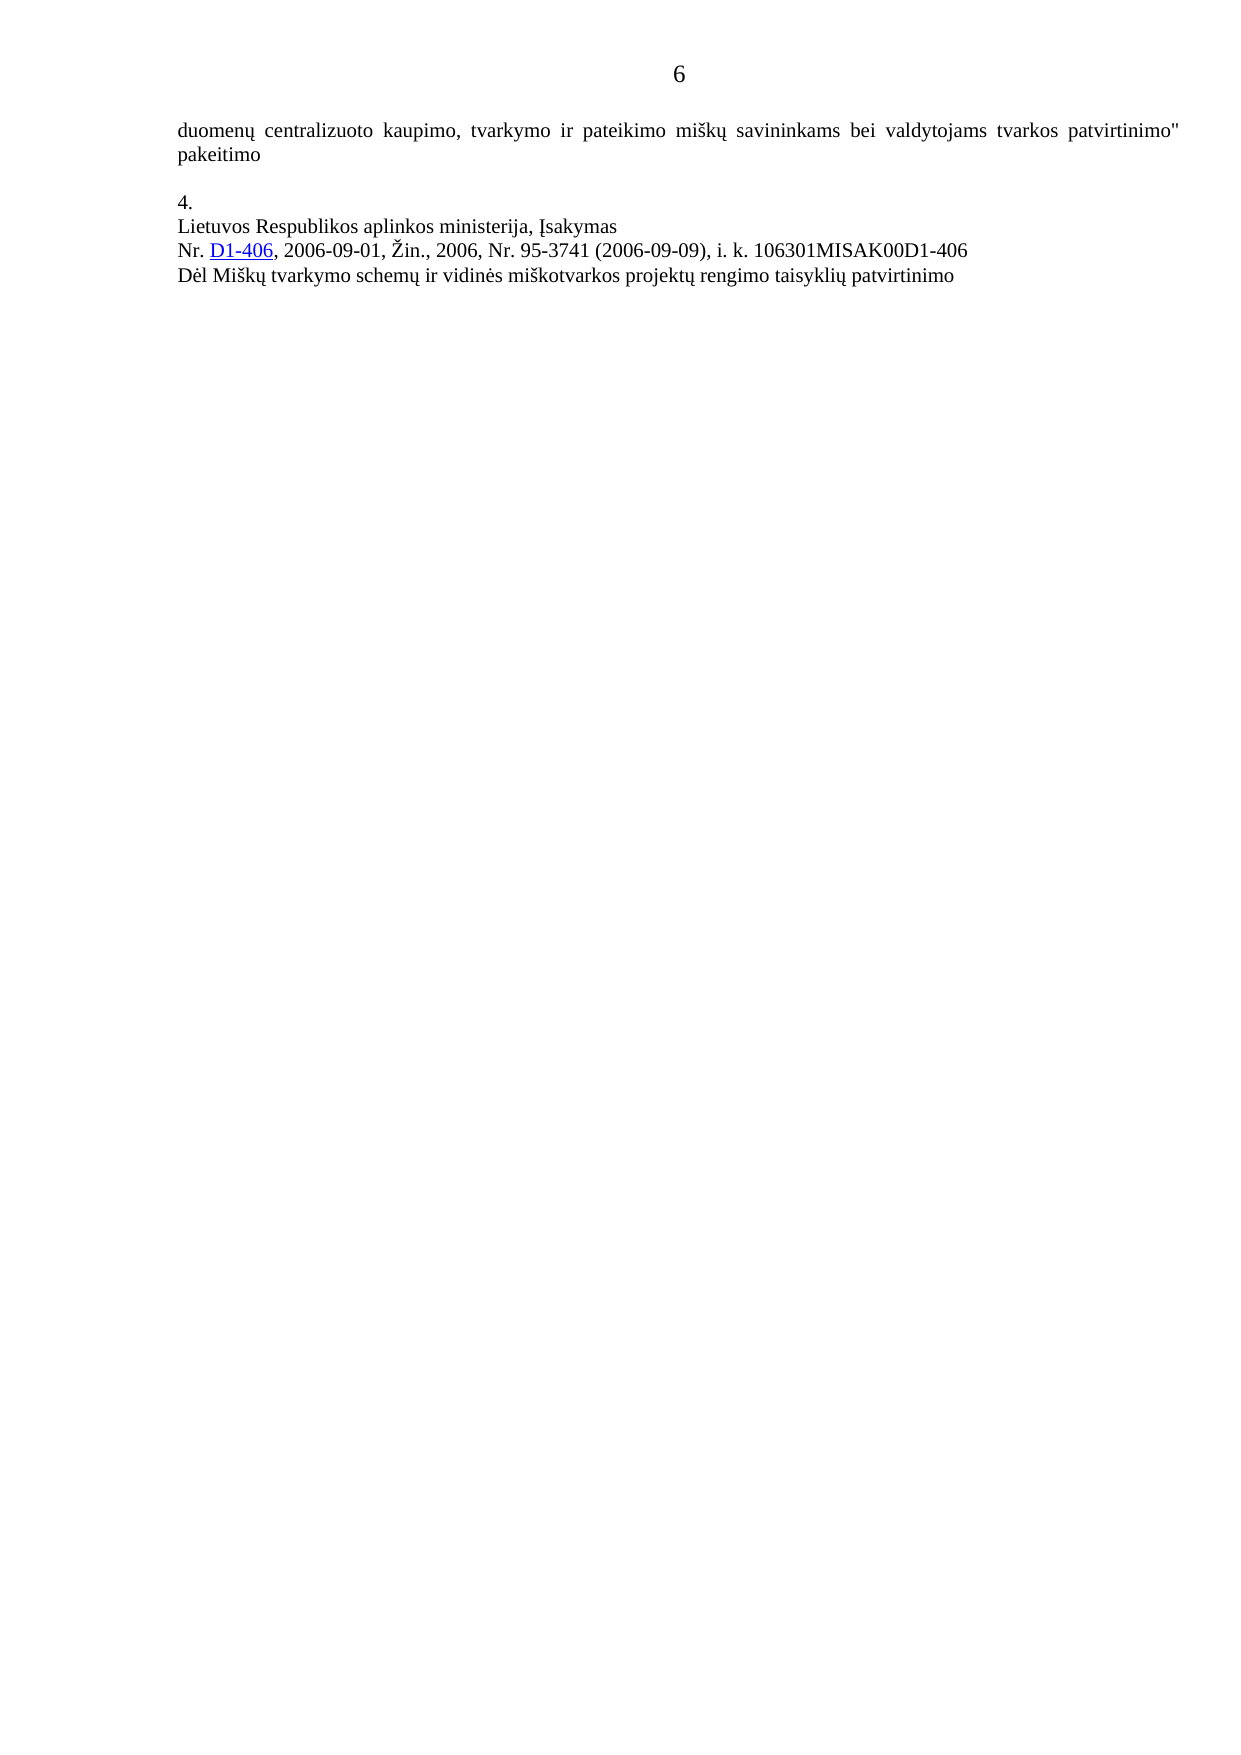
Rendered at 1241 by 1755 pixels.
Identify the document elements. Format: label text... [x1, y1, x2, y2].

text 4. [177, 190, 1181, 214]
text Lietuvos Respublikos aplinkos ministerija, Įsakymas [177, 214, 1181, 238]
text duomenų centralizuoto kaupimo, tvarkymo ir pateikimo miškų savininkams bei valdytojams tvarkos patvirtinimo" pakeitimo [177, 118, 1181, 166]
text Dėl Miškų tvarkymo schemų ir vidinės miškotvarkos projektų rengimo taisyklių patvirtinimo [177, 262, 1181, 287]
text Nr. D1-406, 2006-09-01, Žin., 2006, Nr. 95-3741 (2006-09-09), i. k. 106301MISAK00D1-406 [177, 238, 1181, 262]
